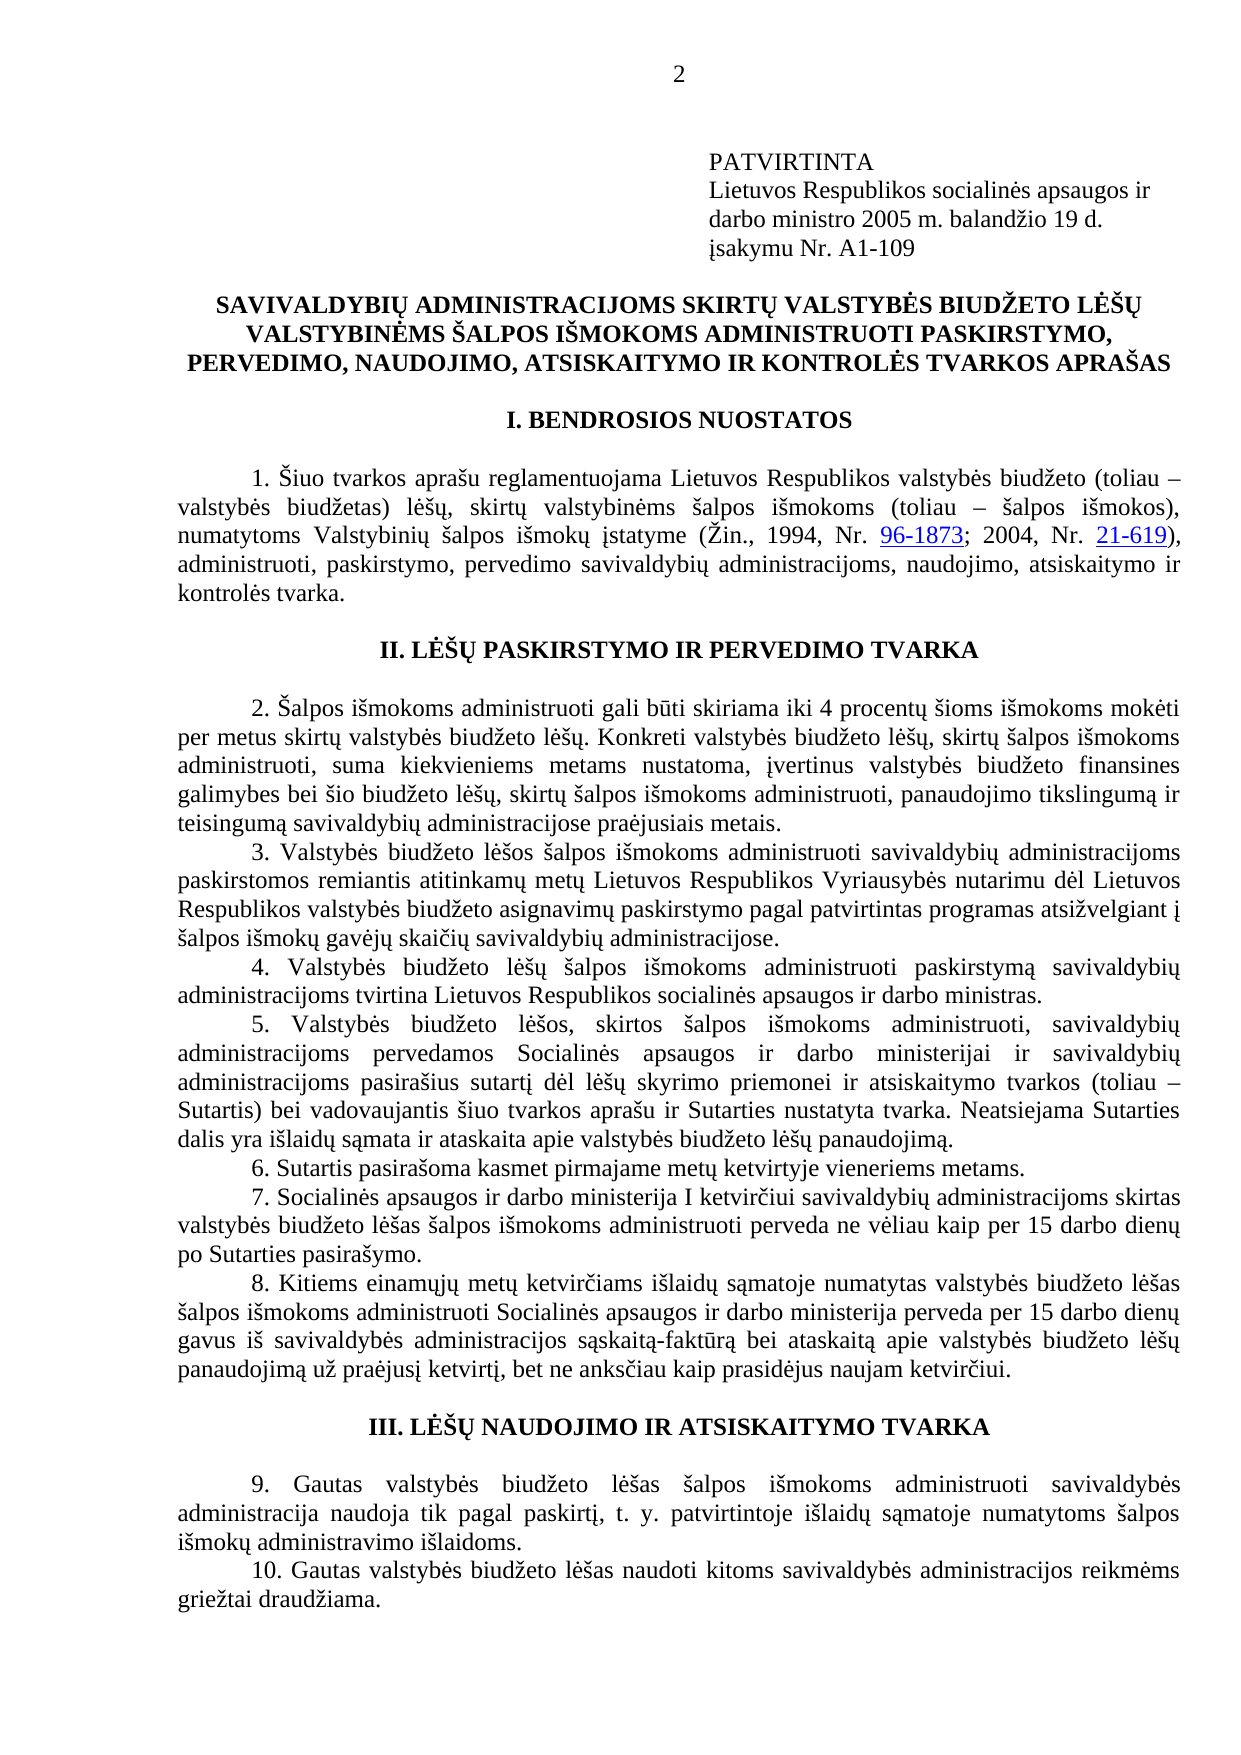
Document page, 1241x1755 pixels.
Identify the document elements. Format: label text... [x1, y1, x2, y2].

text 3. Valstybės biudžeto lėšos šalpos išmokoms administruoti savivaldybių administracijoms paskirstomos remiantis atitinkamų metų Lietuvos Respublikos Vyriausybės nutarimu dėl Lietuvos Respublikos valstybės biudžeto asignavimų paskirstymo pagal patvirtintas programas atsižvelgiant į šalpos išmokų gavėjų skaičių savivaldybių administracijose. [177, 837, 1181, 952]
text 2. Šalpos išmokoms administruoti gali būti skiriama iki 4 procentų šioms išmokoms mokėti per metus skirtų valstybės biudžeto lėšų. Konkreti valstybės biudžeto lėšų, skirtų šalpos išmokoms administruoti, suma kiekvieniems metams nustatoma, įvertinus valstybės biudžeto finansines galimybes bei šio biudžeto lėšų, skirtų šalpos išmokoms administruoti, panaudojimo tikslingumą ir teisingumą savivaldybių administracijose praėjusiais metais. [177, 693, 1181, 837]
text SAVIVALDYBIŲ ADMINISTRACIJOMS SKIRTŲ VALSTYBĖS BIUDŽETO LĖŠŲ VALSTYBINĖMS ŠALPOS IŠMOKOMS ADMINISTRUOTI PASKIRSTYMO, PERVEDIMO, NAUDOJIMO, ATSISKAITYMO IR KONTROLĖS TVARKOS APRAŠAS [177, 291, 1181, 377]
text 1. Šiuo tvarkos aprašu reglamentuojama Lietuvos Respublikos valstybės biudžeto (toliau – valstybės biudžetas) lėšų, skirtų valstybinėms šalpos išmokoms (toliau – šalpos išmokos), numatytoms Valstybinių šalpos išmokų įstatyme (Žin., 1994, Nr. 96-1873; 2004, Nr. 21-619), administruoti, paskirstymo, pervedimo savivaldybių administracijoms, naudojimo, atsiskaitymo ir kontrolės tvarka. [177, 463, 1181, 607]
text 6. Sutartis pasirašoma kasmet pirmajame metų ketvirtyje vieneriems metams. [177, 1153, 1181, 1182]
text II. LĖŠŲ PASKIRSTYMO IR PERVEDIMO TVARKA [177, 636, 1181, 664]
text I. BENDROSIOS NUOSTATOS [177, 406, 1181, 434]
text Lietuvos Respublikos socialinės apsaugos ir [177, 176, 1181, 204]
text 4. Valstybės biudžeto lėšų šalpos išmokoms administruoti paskirstymą savivaldybių administracijoms tvirtina Lietuvos Respublikos socialinės apsaugos ir darbo ministras. [177, 952, 1181, 1009]
text 8. Kitiems einamųjų metų ketvirčiams išlaidų sąmatoje numatytas valstybės biudžeto lėšas šalpos išmokoms administruoti Socialinės apsaugos ir darbo ministerija perveda per 15 darbo dienų gavus iš savivaldybės administracijos sąskaitą-faktūrą bei ataskaitą apie valstybės biudžeto lėšų panaudojimą už praėjusį ketvirtį, bet ne anksčiau kaip prasidėjus naujam ketvirčiui. [177, 1268, 1181, 1383]
text 10. Gautas valstybės biudžeto lėšas naudoti kitoms savivaldybės administracijos reikmėms griežtai draudžiama. [177, 1556, 1181, 1613]
text darbo ministro 2005 m. balandžio 19 d. [177, 204, 1181, 233]
text PATVIRTINTA [177, 147, 1181, 176]
text III. LĖŠŲ NAUDOJIMO IR ATSISKAITYMO TVARKA [177, 1412, 1181, 1441]
text 7. Socialinės apsaugos ir darbo ministerija I ketvirčiui savivaldybių administracijoms skirtas valstybės biudžeto lėšas šalpos išmokoms administruoti perveda ne vėliau kaip per 15 darbo dienų po Sutarties pasirašymo. [177, 1182, 1181, 1268]
text 5. Valstybės biudžeto lėšos, skirtos šalpos išmokoms administruoti, savivaldybių administracijoms pervedamos Socialinės apsaugos ir darbo ministerijai ir savivaldybių administracijoms pasirašius sutartį dėl lėšų skyrimo priemonei ir atsiskaitymo tvarkos (toliau – Sutartis) bei vadovaujantis šiuo tvarkos aprašu ir Sutarties nustatyta tvarka. Neatsiejama Sutarties dalis yra išlaidų sąmata ir ataskaita apie valstybės biudžeto lėšų panaudojimą. [177, 1009, 1181, 1153]
text 9. Gautas valstybės biudžeto lėšas šalpos išmokoms administruoti savivaldybės administracija naudoja tik pagal paskirtį, t. y. patvirtintoje išlaidų sąmatoje numatytoms šalpos išmokų administravimo išlaidoms. [177, 1469, 1181, 1556]
text įsakymu Nr. A1-109 [177, 233, 1181, 262]
